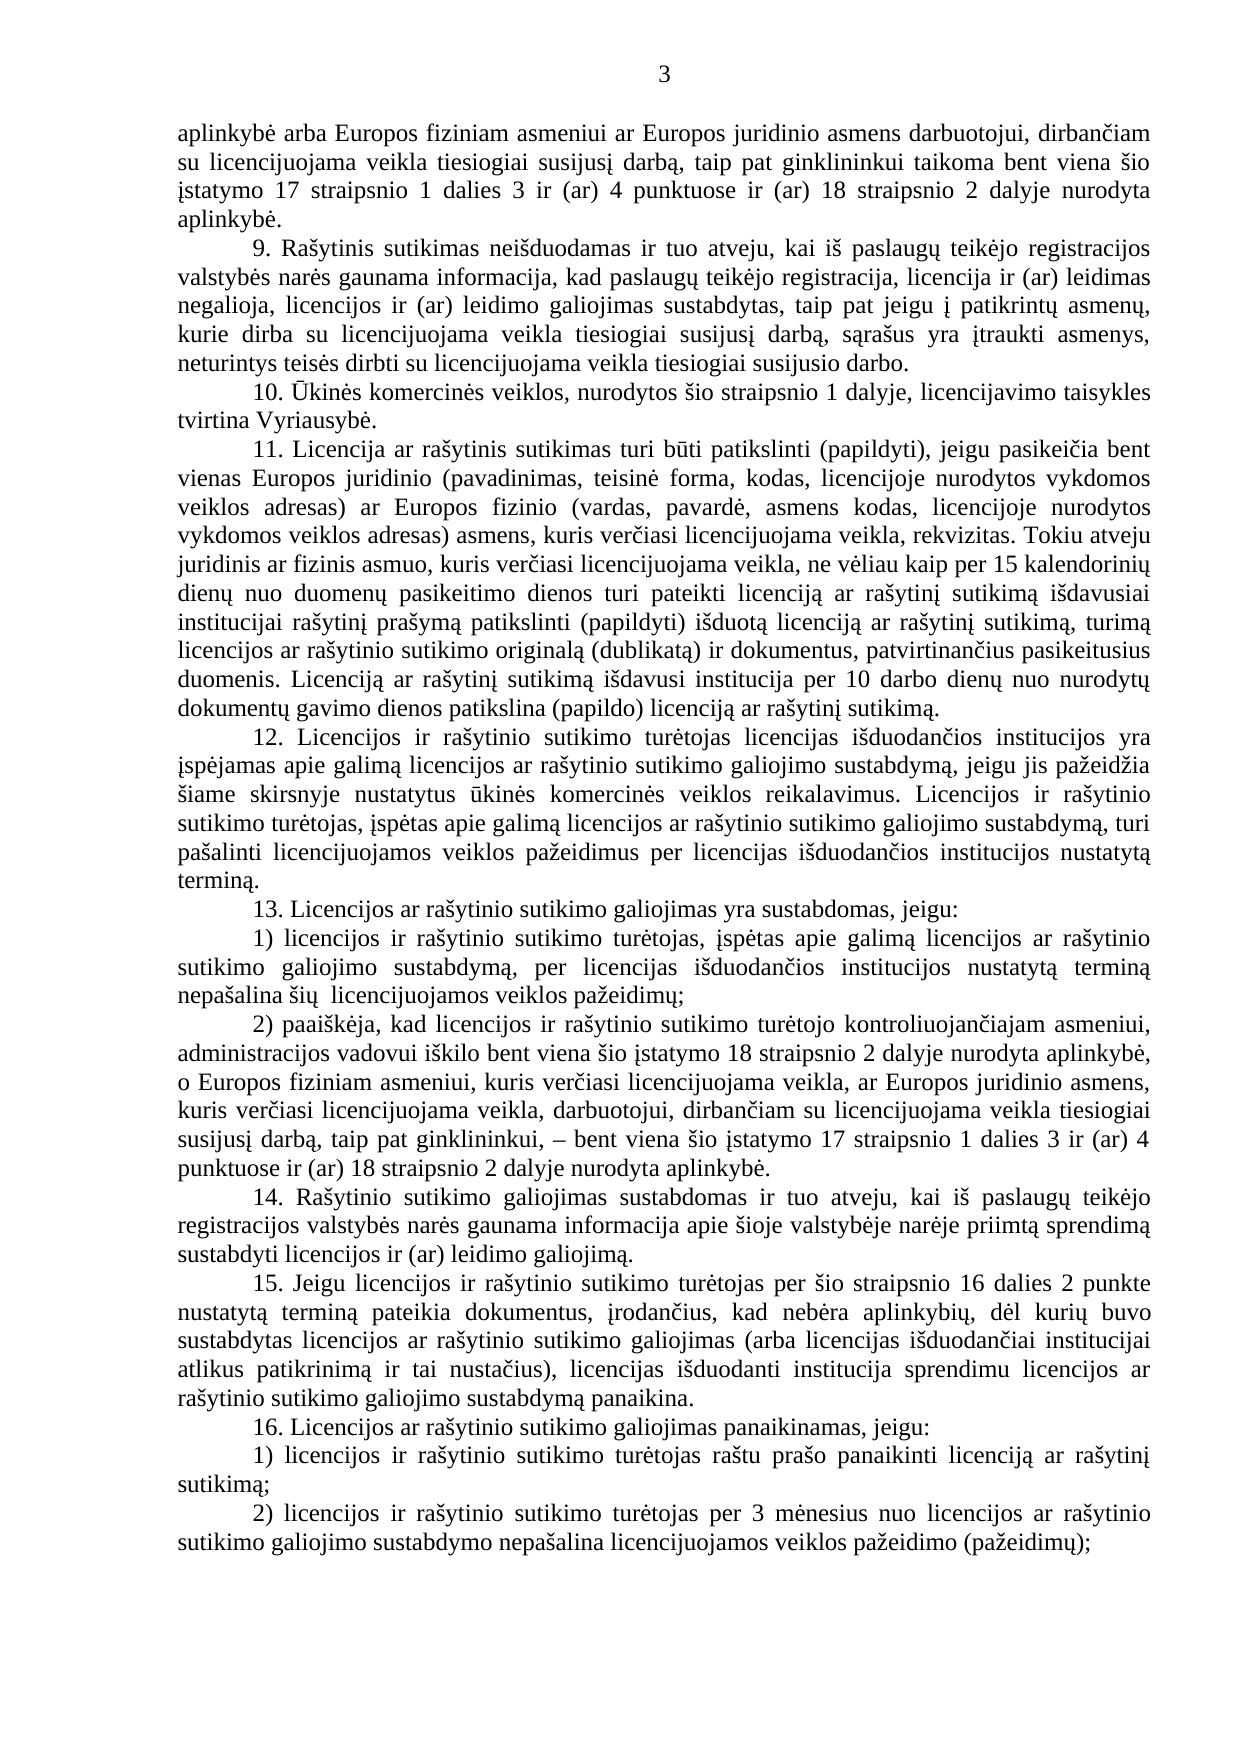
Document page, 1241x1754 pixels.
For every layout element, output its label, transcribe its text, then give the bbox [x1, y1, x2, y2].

text 15. Jeigu licencijos ir rašytinio sutikimo turėtojas per šio straipsnio 16 dalies 2 punkte nustatytą terminą pateikia dokumentus, įrodančius, kad nebėra aplinkybių, dėl kurių buvo sustabdytas licencijos ar rašytinio sutikimo galiojimas (arba licencijas išduodančiai institucijai atlikus patikrinimą ir tai nustačius), licencijas išduodanti institucija sprendimu licencijos ar rašytinio sutikimo galiojimo sustabdymą panaikina. [177, 1268, 1152, 1412]
text 12. Licencijos ir rašytinio sutikimo turėtojas licencijas išduodančios institucijos yra įspėjamas apie galimą licencijos ar rašytinio sutikimo galiojimo sustabdymą, jeigu jis pažeidžia šiame skirsnyje nustatytus ūkinės komercinės veiklos reikalavimus. Licencijos ir rašytinio sutikimo turėtojas, įspėtas apie galimą licencijos ar rašytinio sutikimo galiojimo sustabdymą, turi pašalinti licencijuojamos veiklos pažeidimus per licencijas išduodančios institucijos nustatytą terminą. [177, 722, 1152, 894]
text 13. Licencijos ar rašytinio sutikimo galiojimas yra sustabdomas, jeigu: [177, 894, 1152, 923]
text 11. Licencija ar rašytinis sutikimas turi būti patikslinti (papildyti), jeigu pasikeičia bent vienas Europos juridinio (pavadinimas, teisinė forma, kodas, licencijoje nurodytos vykdomos veiklos adresas) ar Europos fizinio (vardas, pavardė, asmens kodas, licencijoje nurodytos vykdomos veiklos adresas) asmens, kuris verčiasi licencijuojama veikla, rekvizitas. Tokiu atveju juridinis ar fizinis asmuo, kuris verčiasi licencijuojama veikla, ne vėliau kaip per 15 kalendorinių dienų nuo duomenų pasikeitimo dienos turi pateikti licenciją ar rašytinį sutikimą išdavusiai institucijai rašytinį prašymą patikslinti (papildyti) išduotą licenciją ar rašytinį sutikimą, turimą licencijos ar rašytinio sutikimo originalą (dublikatą) ir dokumentus, patvirtinančius pasikeitusius duomenis. Licenciją ar rašytinį sutikimą išdavusi institucija per 10 darbo dienų nuo nurodytų dokumentų gavimo dienos patikslina (papildo) licenciją ar rašytinį sutikimą. [177, 434, 1152, 722]
text 9. Rašytinis sutikimas neišduodamas ir tuo atveju, kai iš paslaugų teikėjo registracijos valstybės narės gaunama informacija, kad paslaugų teikėjo registracija, licencija ir (ar) leidimas negalioja, licencijos ir (ar) leidimo galiojimas sustabdytas, taip pat jeigu į patikrintų asmenų, kurie dirba su licencijuojama veikla tiesiogiai susijusį darbą, sąrašus yra įtraukti asmenys, neturintys teisės dirbti su licencijuojama veikla tiesiogiai susijusio darbo. [177, 233, 1152, 377]
text 2) paaiškėja, kad licencijos ir rašytinio sutikimo turėtojo kontroliuojančiajam asmeniui, administracijos vadovui iškilo bent viena šio įstatymo 18 straipsnio 2 dalyje nurodyta aplinkybė, o Europos fiziniam asmeniui, kuris verčiasi licencijuojama veikla, ar Europos juridinio asmens, kuris verčiasi licencijuojama veikla, darbuotojui, dirbančiam su licencijuojama veikla tiesiogiai susijusį darbą, taip pat ginklininkui, – bent viena šio įstatymo 17 straipsnio 1 dalies 3 ir (ar) 4 punktuose ir (ar) 18 straipsnio 2 dalyje nurodyta aplinkybė. [177, 1009, 1152, 1182]
text 14. Rašytinio sutikimo galiojimas sustabdomas ir tuo atveju, kai iš paslaugų teikėjo registracijos valstybės narės gaunama informacija apie šioje valstybėje narėje priimtą sprendimą sustabdyti licencijos ir (ar) leidimo galiojimą. [177, 1182, 1152, 1268]
text aplinkybė arba Europos fiziniam asmeniui ar Europos juridinio asmens darbuotojui, dirbančiam su licencijuojama veikla tiesiogiai susijusį darbą, taip pat ginklininkui taikoma bent viena šio įstatymo 17 straipsnio 1 dalies 3 ir (ar) 4 punktuose ir (ar) 18 straipsnio 2 dalyje nurodyta aplinkybė. [177, 118, 1152, 233]
text 1) licencijos ir rašytinio sutikimo turėtojas, įspėtas apie galimą licencijos ar rašytinio sutikimo galiojimo sustabdymą, per licencijas išduodančios institucijos nustatytą terminą nepašalina šių licencijuojamos veiklos pažeidimų; [177, 923, 1152, 1009]
text 10. Ūkinės komercinės veiklos, nurodytos šio straipsnio 1 dalyje, licencijavimo taisykles tvirtina Vyriausybė. [177, 377, 1152, 434]
text 1) licencijos ir rašytinio sutikimo turėtojas raštu prašo panaikinti licenciją ar rašytinį sutikimą; [177, 1441, 1152, 1498]
text 16. Licencijos ar rašytinio sutikimo galiojimas panaikinamas, jeigu: [177, 1412, 1152, 1441]
text 2) licencijos ir rašytinio sutikimo turėtojas per 3 mėnesius nuo licencijos ar rašytinio sutikimo galiojimo sustabdymo nepašalina licencijuojamos veiklos pažeidimo (pažeidimų); [177, 1498, 1152, 1556]
